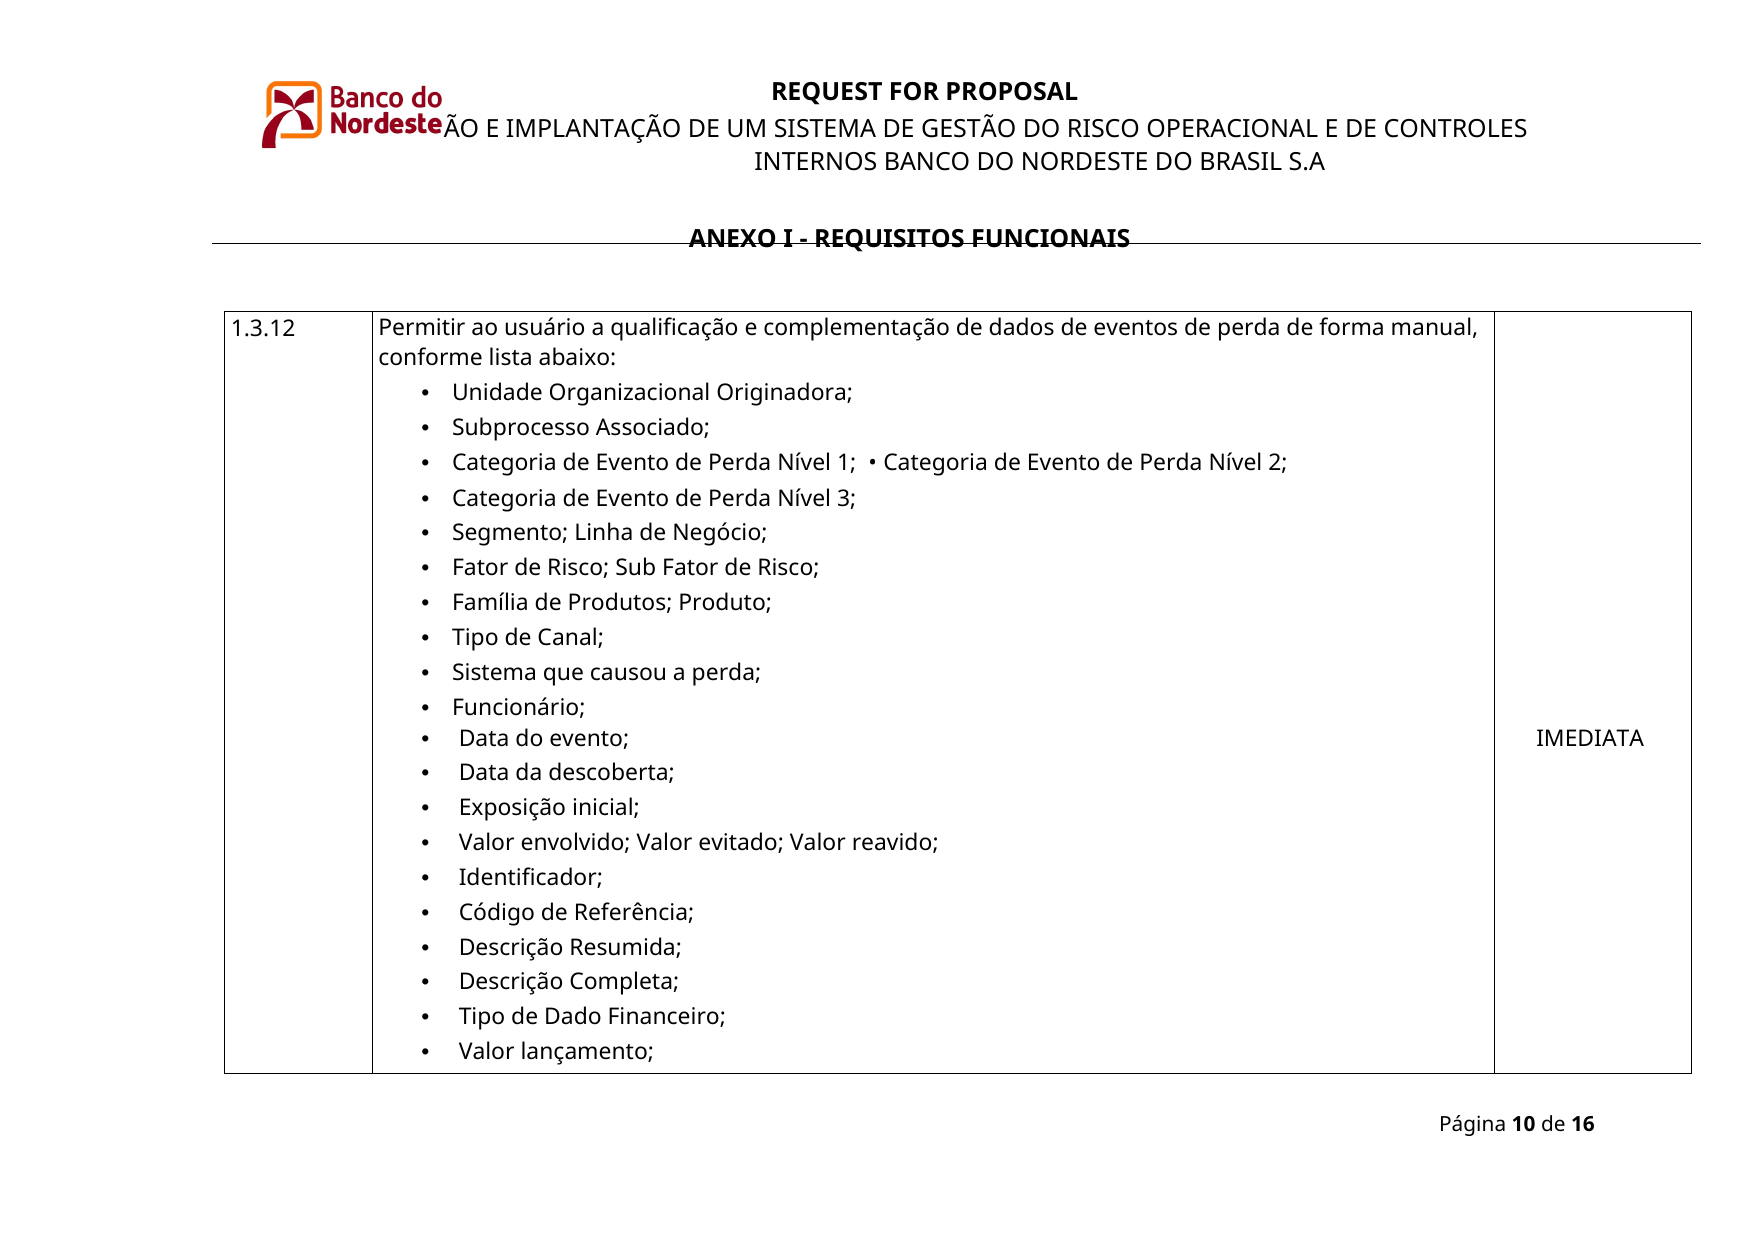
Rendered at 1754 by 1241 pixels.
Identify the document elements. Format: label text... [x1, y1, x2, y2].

table_cell IMEDIATA [1495, 722, 1691, 1073]
table_header Permitir ao usuário a qualificação e complementação de dados de eventos de perda de forma manual, conforme lista abaixo: Unidade Organizacional Originadora; Subprocesso Associado; Categoria de Evento de Perda Nível 1; • Categoria de Evento de Perda Nível 2; Categoria de Evento de Perda Nível 3; Segmento; Linha de Negócio; Fator de Risco; Sub Fator de Risco; Família de Produtos; Produto; Tipo de Canal; Sistema que causou a perda; Funcionário; [373, 312, 1494, 722]
table_cell [225, 722, 372, 1073]
table_header [1495, 312, 1691, 722]
table_header 1.3.12 [225, 312, 372, 722]
picture [254, 73, 447, 154]
table_cell Data do evento; Data da descoberta; Exposição inicial; Valor envolvido; Valor evitado; Valor reavido; Identificador; Código de Referência; Descrição Resumida; Descrição Completa; Tipo de Dado Financeiro; Valor lançamento; Data contabilização; Conta contábil; Descrição do lançamento; Unidade organizacional detentora e tipo de lançamento. [373, 722, 1494, 1073]
